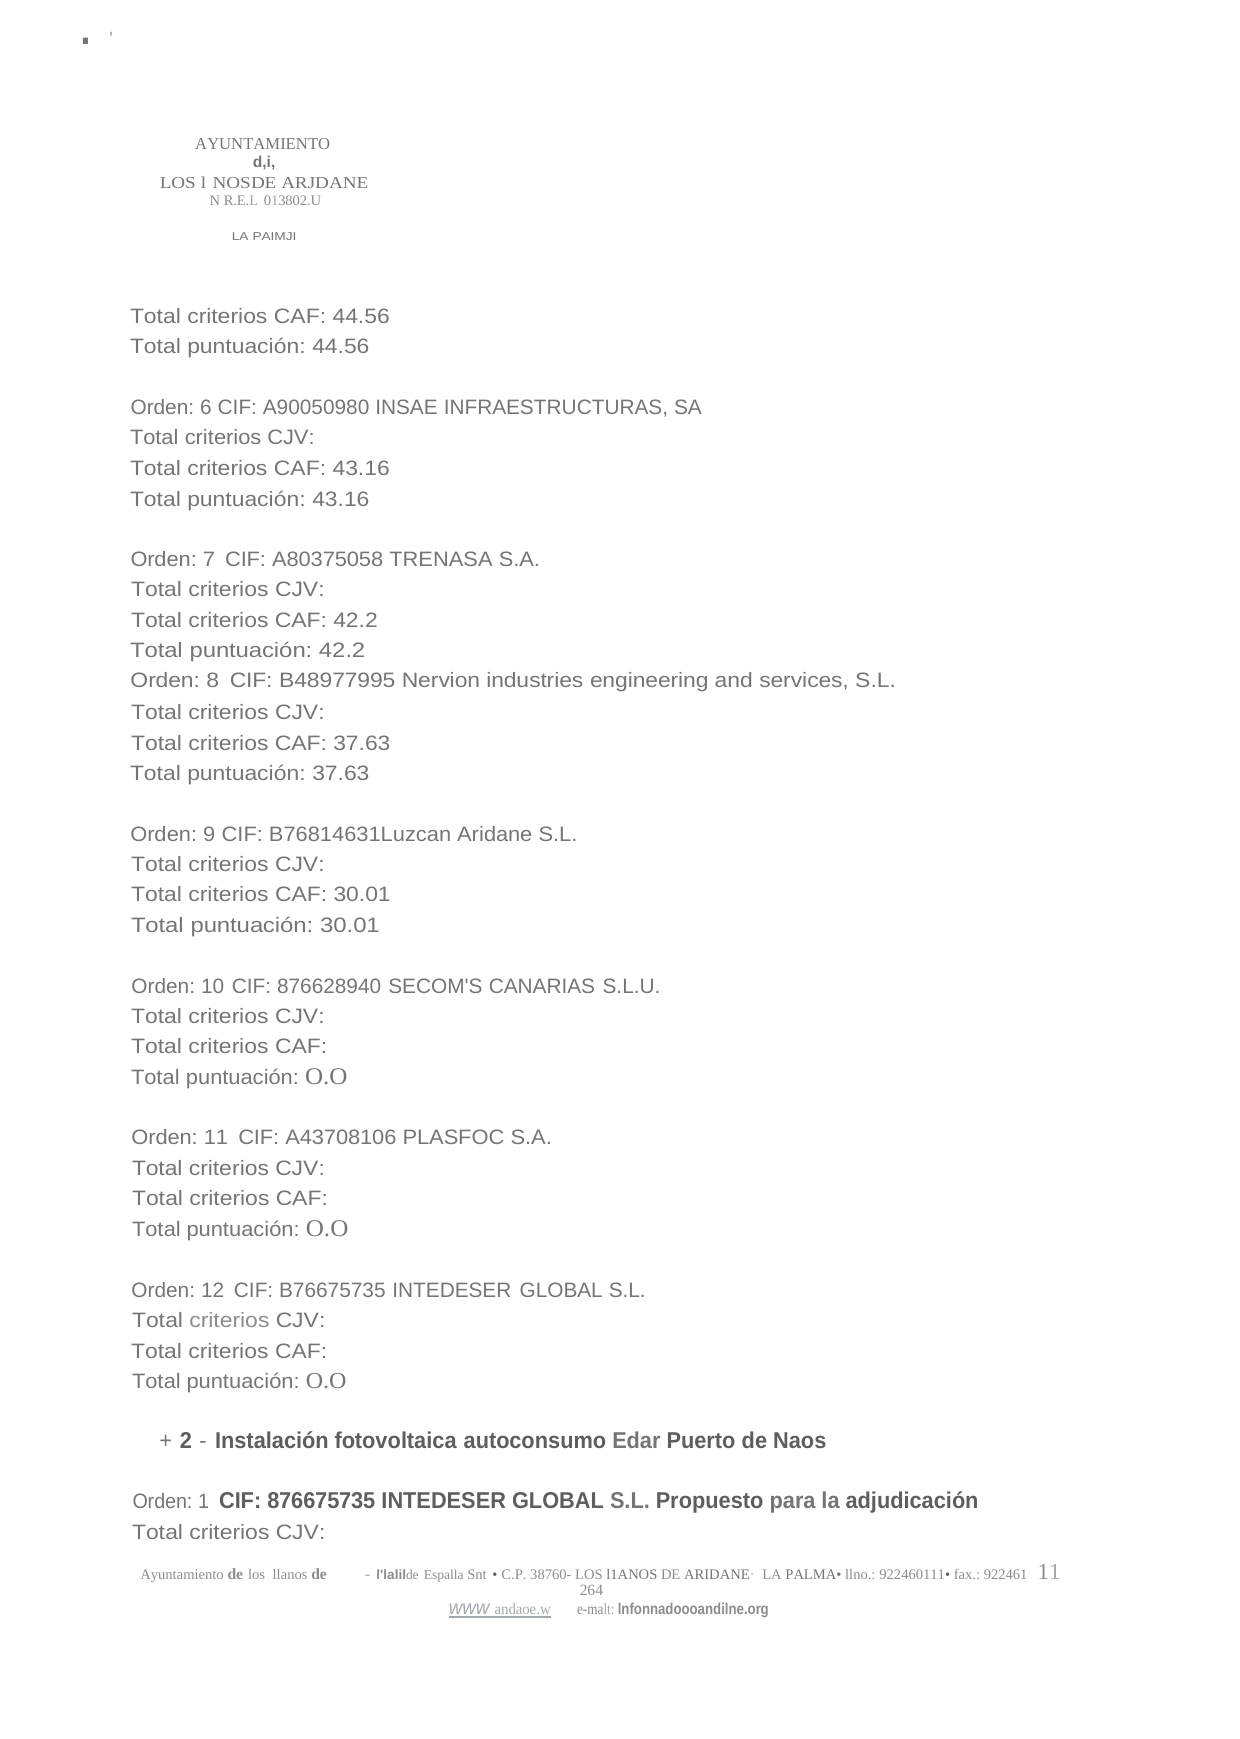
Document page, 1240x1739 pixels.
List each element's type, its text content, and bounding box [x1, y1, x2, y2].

text Total criterios CAF: [132, 1186, 1121, 1210]
text Total criterios CJV: [132, 1520, 1121, 1544]
text Orden: 9 CIF: B76814631Luzcan Aridane S.L. Total criterios CJV: [130, 821, 627, 875]
text Total criterios CAF: 30.01 Total puntuación: 30.01 [131, 881, 423, 937]
text Orden: 10 CIF: 876628940 SECOM'S CANARIAS S.L.U. [131, 974, 1121, 998]
text Total puntuación: O.O [132, 1367, 1121, 1393]
text Orden: 12 CIF: B76675735 INTEDESER GLOBAL S.L. [131, 1278, 1121, 1302]
text Total criterios CJV: [132, 1308, 1121, 1332]
text Total criterios CAF: [131, 1034, 1121, 1058]
text Total criterios CJV: [132, 1156, 1121, 1180]
text Total criterios CAF: [131, 1338, 1121, 1362]
text N R.E.L 013802.U [144, 192, 386, 209]
text LA PAIMJI [144, 229, 384, 242]
text Total criterios CAF: 43.16 Total puntuación: 43.16 [130, 456, 423, 511]
text . ' [79, 2, 1121, 55]
text d,i, [144, 153, 384, 171]
text Total puntuación: O.O [131, 1062, 1121, 1089]
text Orden: 6 CIF: A90050980 INSAE INFRAESTRUCTURAS, SA [130, 395, 1121, 419]
text Orden: 11 CIF: A43708106 PLASFOC S.A. [131, 1125, 1121, 1149]
text 264 [144, 1584, 1039, 1598]
text Total criterios CJV: [131, 577, 1121, 601]
text Total criterios CAF: 37.63 Total puntuación: 37.63 [130, 731, 423, 784]
text Total puntuación: O.O [132, 1214, 1121, 1242]
text Total criterios CJV: [130, 425, 1121, 449]
text AYUNTAMIENTO [144, 134, 381, 153]
text Total criterios CJV: [131, 1004, 1121, 1028]
text Orden: 1 CIF: 876675735 INTEDESER GLOBAL S.L. Propuesto para la adjudicación [132, 1487, 1121, 1513]
text www andaoe.w e-malt: lnfonnadoooandilne.org [96, 1598, 1121, 1619]
text Ayuntamiento de los llanos de - l'lalilde Espalla Snt • C.P. 38760- LOS l1ANOS DE ARIDANE· LA PALMA• llno.: 922460111• fax.: 922461 11 [140, 1559, 1121, 1584]
text Total criterios CAF: 42.2 Total puntuación: 42.2 [130, 608, 423, 662]
text Total criterios CAF: 44.56 Total puntuación: 44.56 [130, 304, 423, 357]
text LOS l NOSDE ARJDANE [144, 173, 384, 192]
text Orden: 7 CIF: A80375058 TRENASA S.A. [130, 547, 1121, 571]
text Orden: 8 CIF: B48977995 Nervion industries engineering and services, S.L. Total criterios CJV: [130, 668, 930, 723]
subtitle + 2 - Instalación fotovoltaica autoconsumo Edar Puerto de Naos [159, 1427, 1121, 1453]
